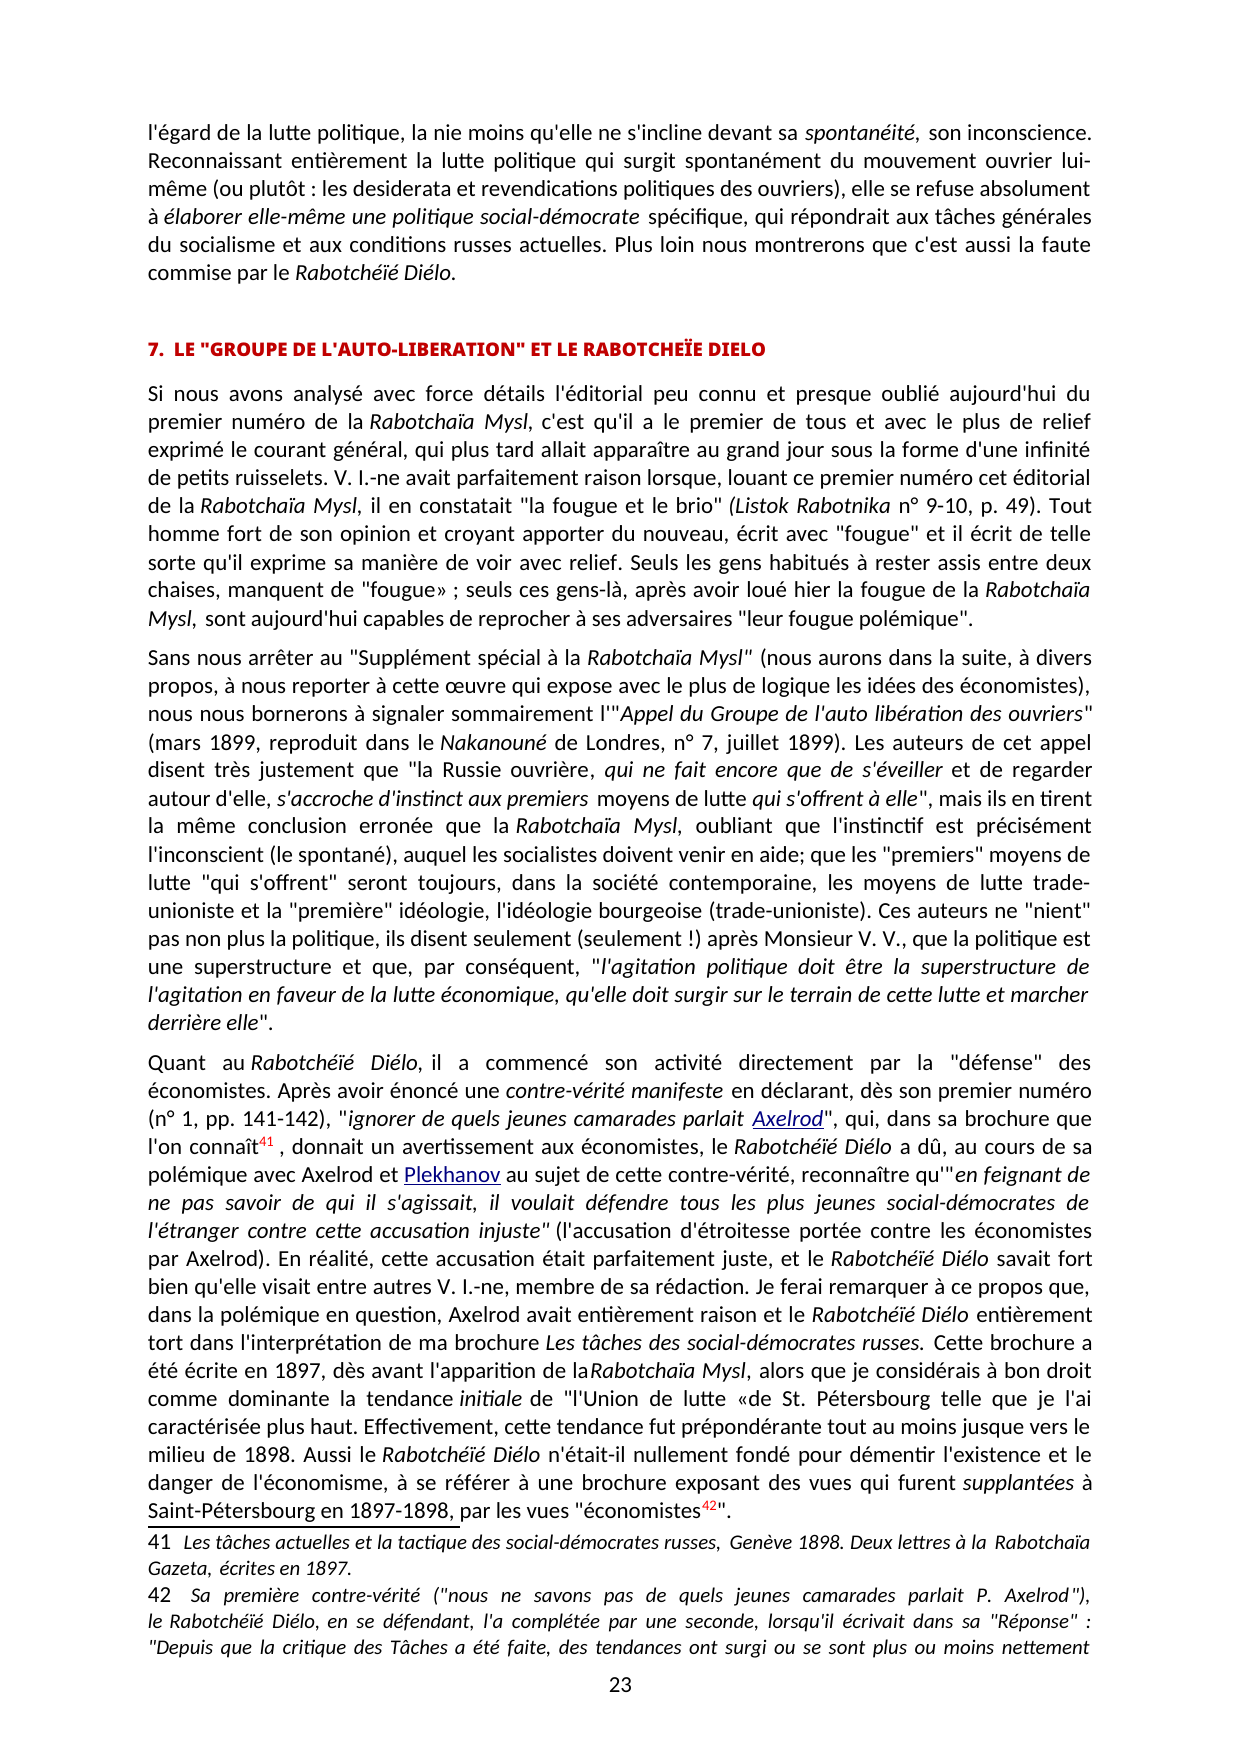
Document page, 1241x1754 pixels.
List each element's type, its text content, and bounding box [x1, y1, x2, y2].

text Sans nous arrêter au "Supplément spécial à la Rabotchaïa Mysl" (nous aurons dans la suite, à divers propos, à nous reporter à cette œuvre qui expose avec le plus de logique les idées des économistes), nous nous bornerons à signaler sommairement l'"Appel du Groupe de l'auto libération des ouvriers" (mars 1899, reproduit dans le Nakanouné de Londres, n° 7, juillet 1899). Les auteurs de cet appel disent très justement que "la Russie ouvrière, qui ne fait encore que de s'éveiller et de regarder autour d'elle, s'accroche d'instinct aux premiers moyens de lutte qui s'offrent à elle", mais ils en tirent la même conclusion erronée que la Rabotchaïa Mysl, oubliant que l'instinctif est précisément l'inconscient (le spontané), auquel les socialistes doivent venir en aide; que les "premiers" moyens de lutte "qui s'offrent" seront toujours, dans la société contemporaine, les moyens de lutte trade-unioniste et la "première" idéologie, l'idéologie bourgeoise (trade-unioniste). Ces auteurs ne "nient" pas non plus la politique, ils disent seulement (seulement !) après Monsieur V. V., que la politique est une superstructure et que, par conséquent, "l'agitation politique doit être la superstructure de l'agitation en faveur de la lutte économique, qu'elle doit surgir sur le terrain de cette lutte et marcher derrière elle". [148, 643, 1093, 1036]
text Si nous avons analysé avec force détails l'éditorial peu connu et presque oublié aujourd'hui du premier numéro de la Rabotchaïa Mysl, c'est qu'il a le premier de tous et avec le plus de relief exprimé le courant général, qui plus tard allait apparaître au grand jour sous la forme d'une infinité de petits ruisselets. V. I.-ne avait parfaitement raison lorsque, louant ce premier numéro cet éditorial de la Rabotchaïa Mysl, il en constatait "la fougue et le brio" (Listok Rabotnika n° 9-10, p. 49). Tout homme fort de son opinion et croyant apporter du nouveau, écrit avec "fougue" et il écrit de telle sorte qu'il exprime sa manière de voir avec relief. Seuls les gens habitués à rester assis entre deux chaises, manquent de "fougue» ; seuls ces gens-là, après avoir loué hier la fougue de la Rabotchaïa Mysl, sont aujourd'hui capables de reprocher à ses adversaires "leur fougue polémique". [148, 379, 1093, 632]
text Sa première contre-vérité ("nous ne savons pas de quels jeunes camarades parlait P. Axelrod"), le Rabotchéïé Diélo, en se défendant, l'a complétée par une seconde, lorsqu'il écrivait dans sa "Réponse" : "Depuis que la critique des Tâches a été faite, des tendances ont surgi ou se sont plus ou moins nettement [148, 1581, 1093, 1659]
text Quant au Rabotchéïé Diélo, il a commencé son activité directement par la "défense" des économistes. Après avoir énoncé une contre-vérité manifeste en déclarant, dès son premier numéro (n° 1, pp. 141-142), "ignorer de quels jeunes camarades parlait Axelrod", qui, dans sa brochure que l'on connaît , donnait un avertissement aux économistes, le Rabotchéïé Diélo a dû, au cours de sa polémique avec Axelrod et Plekhanov au sujet de cette contre-vérité, reconnaître qu'"en feignant de ne pas savoir de qui il s'agissait, il voulait défendre tous les plus jeunes social-démocrates de l'étranger contre cette accusation injuste" (l'accusation d'étroitesse portée contre les économistes par Axelrod). En réalité, cette accusation était parfaitement juste, et le Rabotchéïé Diélo savait fort bien qu'elle visait entre autres V. I.-ne, membre de sa rédaction. Je ferai remarquer à ce propos que, dans la polémique en question, Axelrod avait entièrement raison et le Rabotchéïé Diélo entièrement tort dans l'interprétation de ma brochure Les tâches des social-démocrates russes. Cette brochure a été écrite en 1897, dès avant l'apparition de laRabotchaïa Mysl, alors que je considérais à bon droit comme dominante la tendance initiale de "l'Union de lutte «de St. Pétersbourg telle que je l'ai caractérisée plus haut. Effectivement, cette tendance fut prépondérante tout au moins jusque vers le milieu de 1898. Aussi le Rabotchéïé Diélo n'était-il nullement fondé pour démentir l'existence et le danger de l'économisme, à se référer à une brochure exposant des vues qui furent supplantées à Saint-Pétersbourg en 1897-1898, par les vues "économistes". [148, 1048, 1093, 1524]
text Les tâches actuelles et la tactique des social-démocrates russes, Genève 1898. Deux lettres à la Rabotchaïa Gazeta, écrites en 1897. [148, 1527, 1093, 1581]
text l'égard de la lutte politique, la nie moins qu'elle ne s'incline devant sa spontanéité, son inconscience. Reconnaissant entièrement la lutte politique qui surgit spontanément du mouvement ouvrier lui-même (ou plutôt : les desiderata et revendications politiques des ouvriers), elle se refuse absolument à élaborer elle-même une politique social-démocrate spécifique, qui répondrait aux tâches générales du socialisme et aux conditions russes actuelles. Plus loin nous montrerons que c'est aussi la faute commise par le Rabotchéïé Diélo. [148, 118, 1093, 286]
subtitle 7. LE "GROUPE DE L'AUTO-LIBERATION" ET LE RABOTCHEÏE DIELO [148, 336, 1093, 362]
